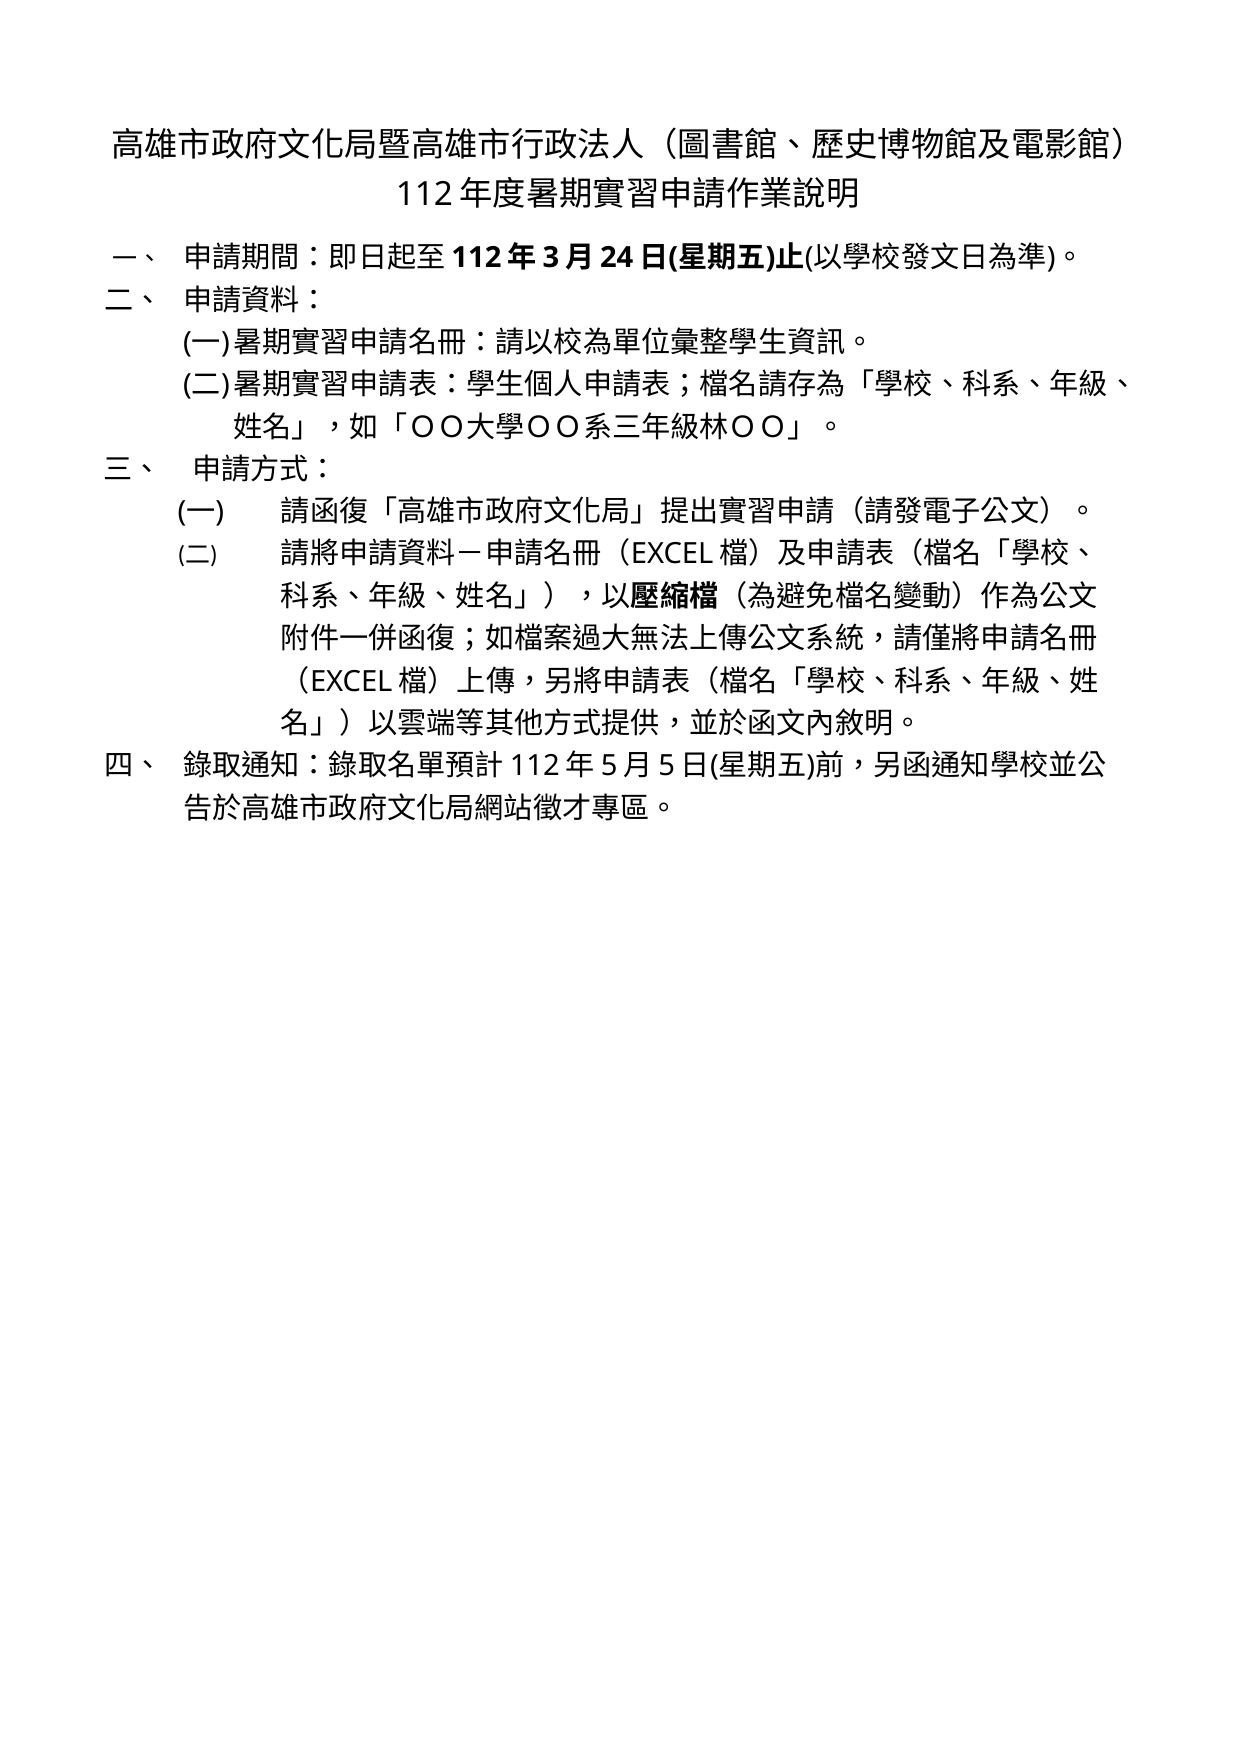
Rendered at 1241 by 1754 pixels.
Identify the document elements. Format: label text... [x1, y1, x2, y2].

text 112年度暑期實習申請作業說明 [133, 166, 1122, 215]
list 暑期實習申請表：學生個人申請表；檔名請存為「學校、科系、年級、姓名」，如「ＯＯ大學ＯＯ系三年級林ＯＯ」。 [183, 361, 1122, 445]
list 請將申請資料－申請名冊（EXCEL檔）及申請表（檔名「學校、科系、年級、姓名」），以壓縮檔（為避免檔名變動）作為公文附件一併函復；如檔案過大無法上傳公文系統，請僅將申請名冊（EXCEL檔）上傳，另將申請表（檔名「學校、科系、年級、姓名」）以雲端等其他方式提供，並於函文內敘明。 [177, 530, 1122, 742]
list 申請方式： [103, 445, 1122, 488]
list 暑期實習申請名冊：請以校為單位彙整學生資訊。 [183, 318, 1122, 361]
text 高雄市政府文化局暨高雄市行政法人（圖書館、歷史博物館及電影館） [103, 118, 1152, 166]
list 申請資料： [162, 276, 1122, 318]
list 申請期間：即日起至112年3月24日(星期五)止(以學校發文日為準)。 [162, 234, 1122, 276]
list 請函復「高雄市政府文化局」提出實習申請（請發電子公文）。 [177, 488, 1122, 530]
list 錄取通知：錄取名單預計112年5月5日(星期五)前，另函通知學校並公告於高雄市政府文化局網站徵才專區。 [162, 742, 1122, 826]
